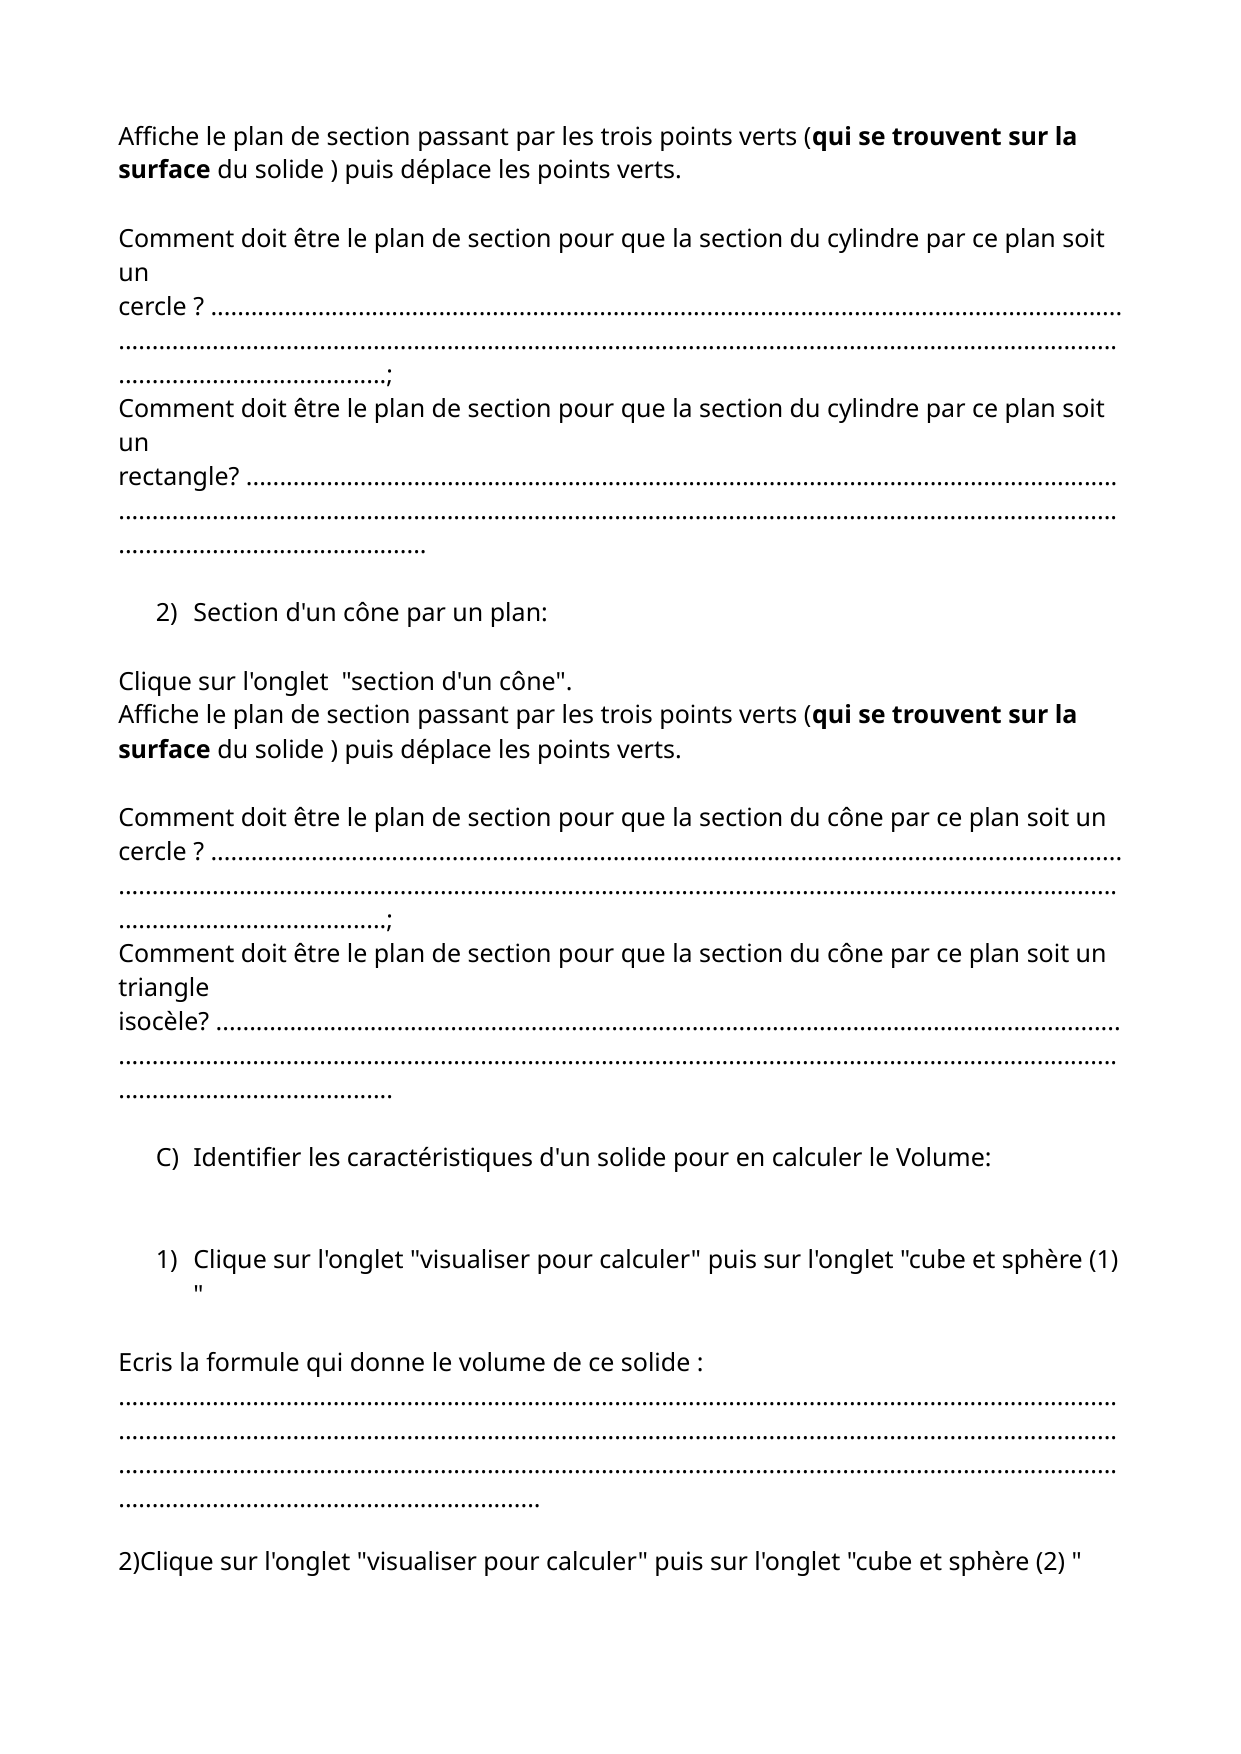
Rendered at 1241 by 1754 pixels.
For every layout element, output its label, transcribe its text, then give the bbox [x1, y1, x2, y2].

text Affiche le plan de section passant par les trois points verts (qui se trouvent sur la surface du solide ) puis déplace les points verts. [118, 118, 1122, 186]
text 2)Clique sur l'onglet "visualiser pour calculer" puis sur l'onglet "cube et sphère (2) " [118, 1543, 1122, 1577]
list Section d'un cône par un plan: [156, 595, 1122, 629]
text Clique sur l'onglet "section d'un cône". [118, 663, 1122, 697]
text Ecris la formule qui donne le volume de ce solide : [118, 1344, 1122, 1378]
text Comment doit être le plan de section pour que la section du cône par ce plan soit un triangle isocèle? ..................................................................................................................................................................................................................................................................................................................................... [118, 936, 1122, 1106]
text Comment doit être le plan de section pour que la section du cylindre par ce plan soit un cercle ? .....................................................................................................................................................................................................................................................................................................................................; [118, 220, 1122, 391]
text Comment doit être le plan de section pour que la section du cône par ce plan soit un cercle ? .....................................................................................................................................................................................................................................................................................................................................; [118, 799, 1122, 936]
list Identifier les caractéristiques d'un solide pour en calculer le Volume: [156, 1140, 1122, 1174]
text Affiche le plan de section passant par les trois points verts (qui se trouvent sur la surface du solide ) puis déplace les points verts. [118, 697, 1122, 765]
list Clique sur l'onglet "visualiser pour calculer" puis sur l'onglet "cube et sphère (1) " [156, 1242, 1122, 1310]
text .............................................................................................................................................................................................................................................................................................................................................................................................................................................................................................................................. [118, 1378, 1122, 1515]
text Comment doit être le plan de section pour que la section du cylindre par ce plan soit un rectangle? ..................................................................................................................................................................................................................................................................................................................................... [118, 391, 1122, 561]
